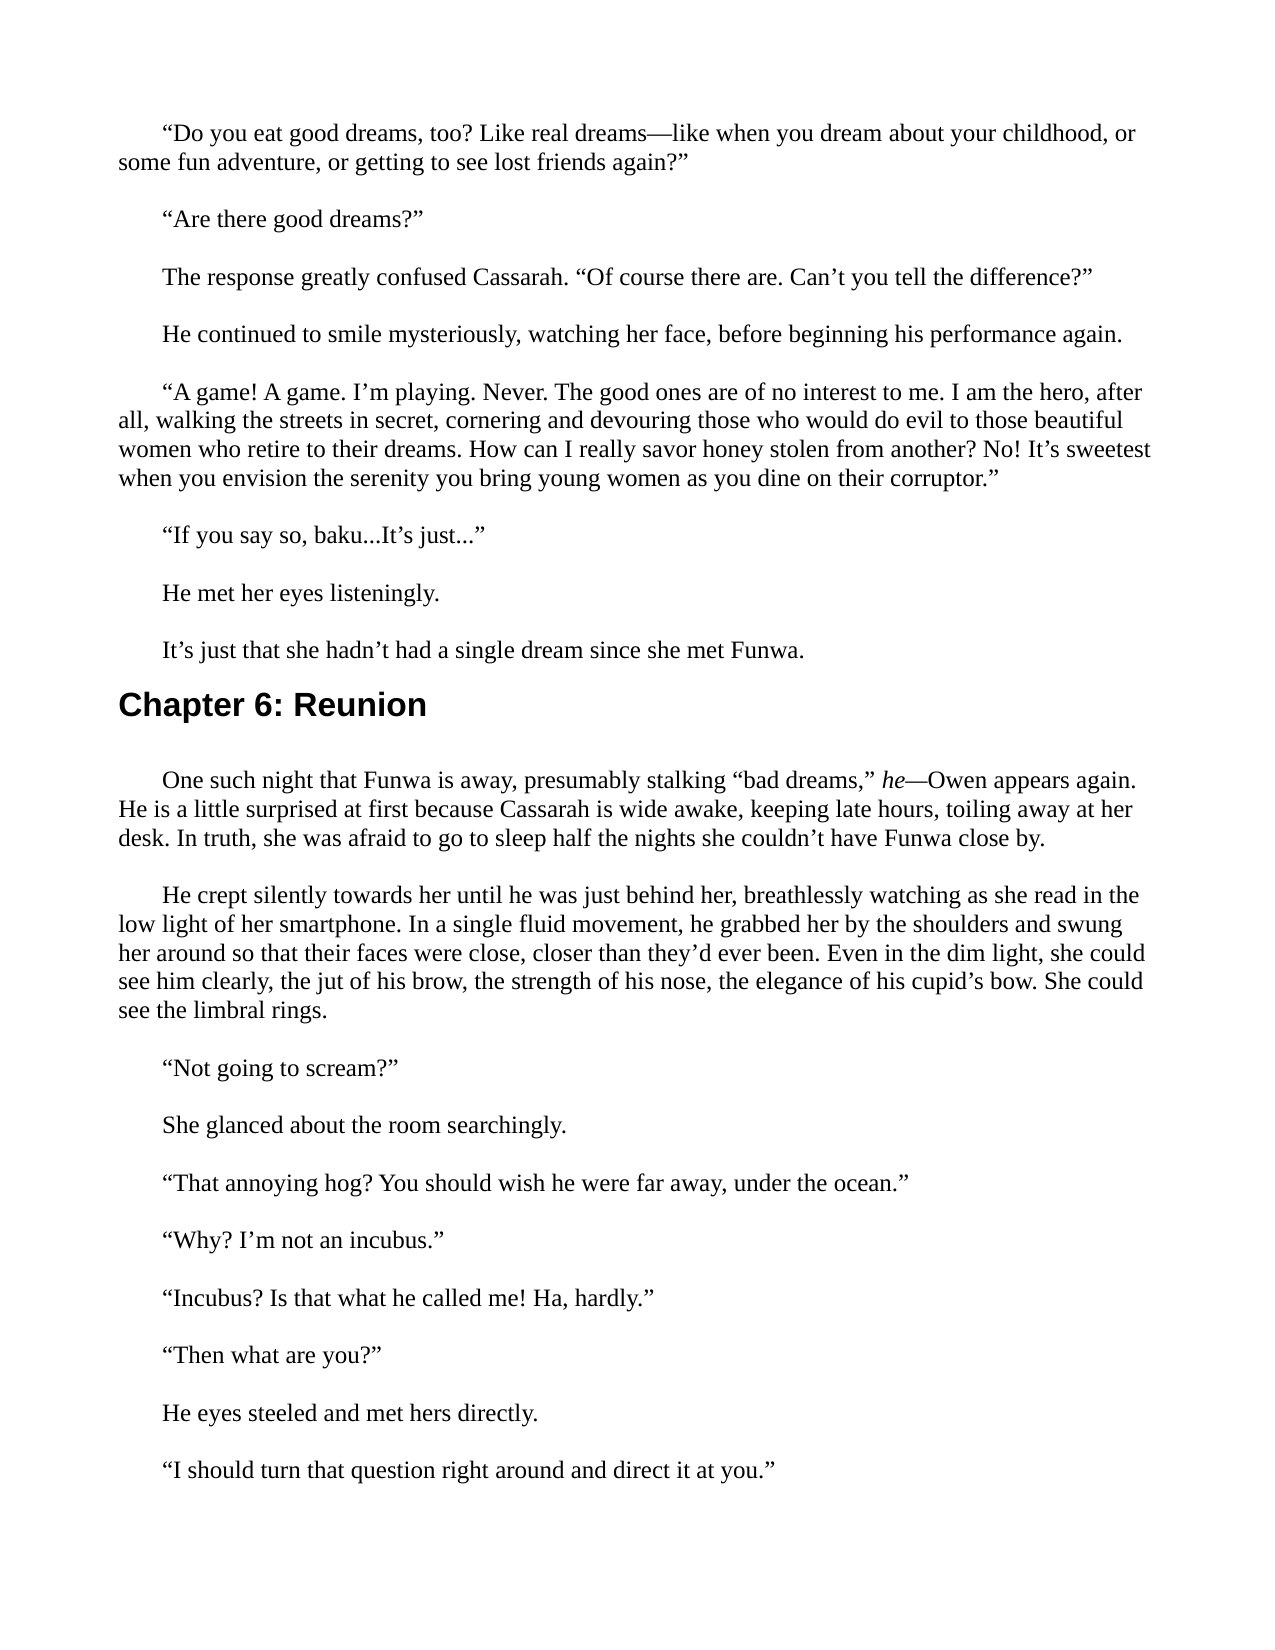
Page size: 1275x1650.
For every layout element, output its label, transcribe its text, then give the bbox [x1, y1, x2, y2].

text “Do you eat good dreams, too? Like real dreams—like when you dream about your childhood, or some fun adventure, or getting to see lost friends again?” [118, 118, 1157, 176]
text He eyes steeled and met hers directly. [118, 1398, 1157, 1426]
subtitle Chapter 6: Reunion [118, 685, 1157, 724]
text “Incubus? Is that what he called me! Ha, hardly.” [118, 1283, 1157, 1311]
text The response greatly confused Cassarah. “Of course there are. Can’t you tell the difference?” [118, 262, 1157, 291]
text “Not going to scream?” [118, 1053, 1157, 1081]
text “That annoying hog? You should wish he were far away, under the ocean.” [118, 1168, 1157, 1196]
text “Are there good dreams?” [118, 204, 1157, 233]
text He continued to smile mysteriously, watching her face, before beginning his performance again. [118, 319, 1157, 348]
text She glanced about the room searchingly. [118, 1110, 1157, 1139]
text He crept silently towards her until he was just behind her, breathlessly watching as she read in the low light of her smartphone. In a single fluid movement, he grabbed her by the shoulders and swung her around so that their faces were close, closer than they’d ever been. Even in the dim light, she could see him clearly, the jut of his brow, the strength of his nose, the elegance of his cupid’s bow. She could see the limbral rings. [118, 880, 1157, 1024]
text He met her eyes listeningly. [118, 578, 1157, 607]
text “Then what are you?” [118, 1340, 1157, 1369]
text “Why? I’m not an incubus.” [118, 1225, 1157, 1254]
text “If you say so, baku...It’s just...” [118, 521, 1157, 549]
text “A game! A game. I’m playing. Never. The good ones are of no interest to me. I am the hero, after all, walking the streets in secret, cornering and devouring those who would do evil to those beautiful women who retire to their dreams. How can I really savor honey stolen from another? No! It’s sweetest when you envision the serenity you bring young women as you dine on their corruptor.” [118, 377, 1157, 492]
text “I should turn that question right around and direct it at you.” [118, 1455, 1157, 1484]
text One such night that Funwa is away, presumably stalking “bad dreams,” he—Owen appears again. He is a little surprised at first because Cassarah is wide awake, keeping late hours, toiling away at her desk. In truth, she was afraid to go to sleep half the nights she couldn’t have Funwa close by. [118, 765, 1157, 851]
text It’s just that she hadn’t had a single dream since she met Funwa. [118, 636, 1157, 664]
